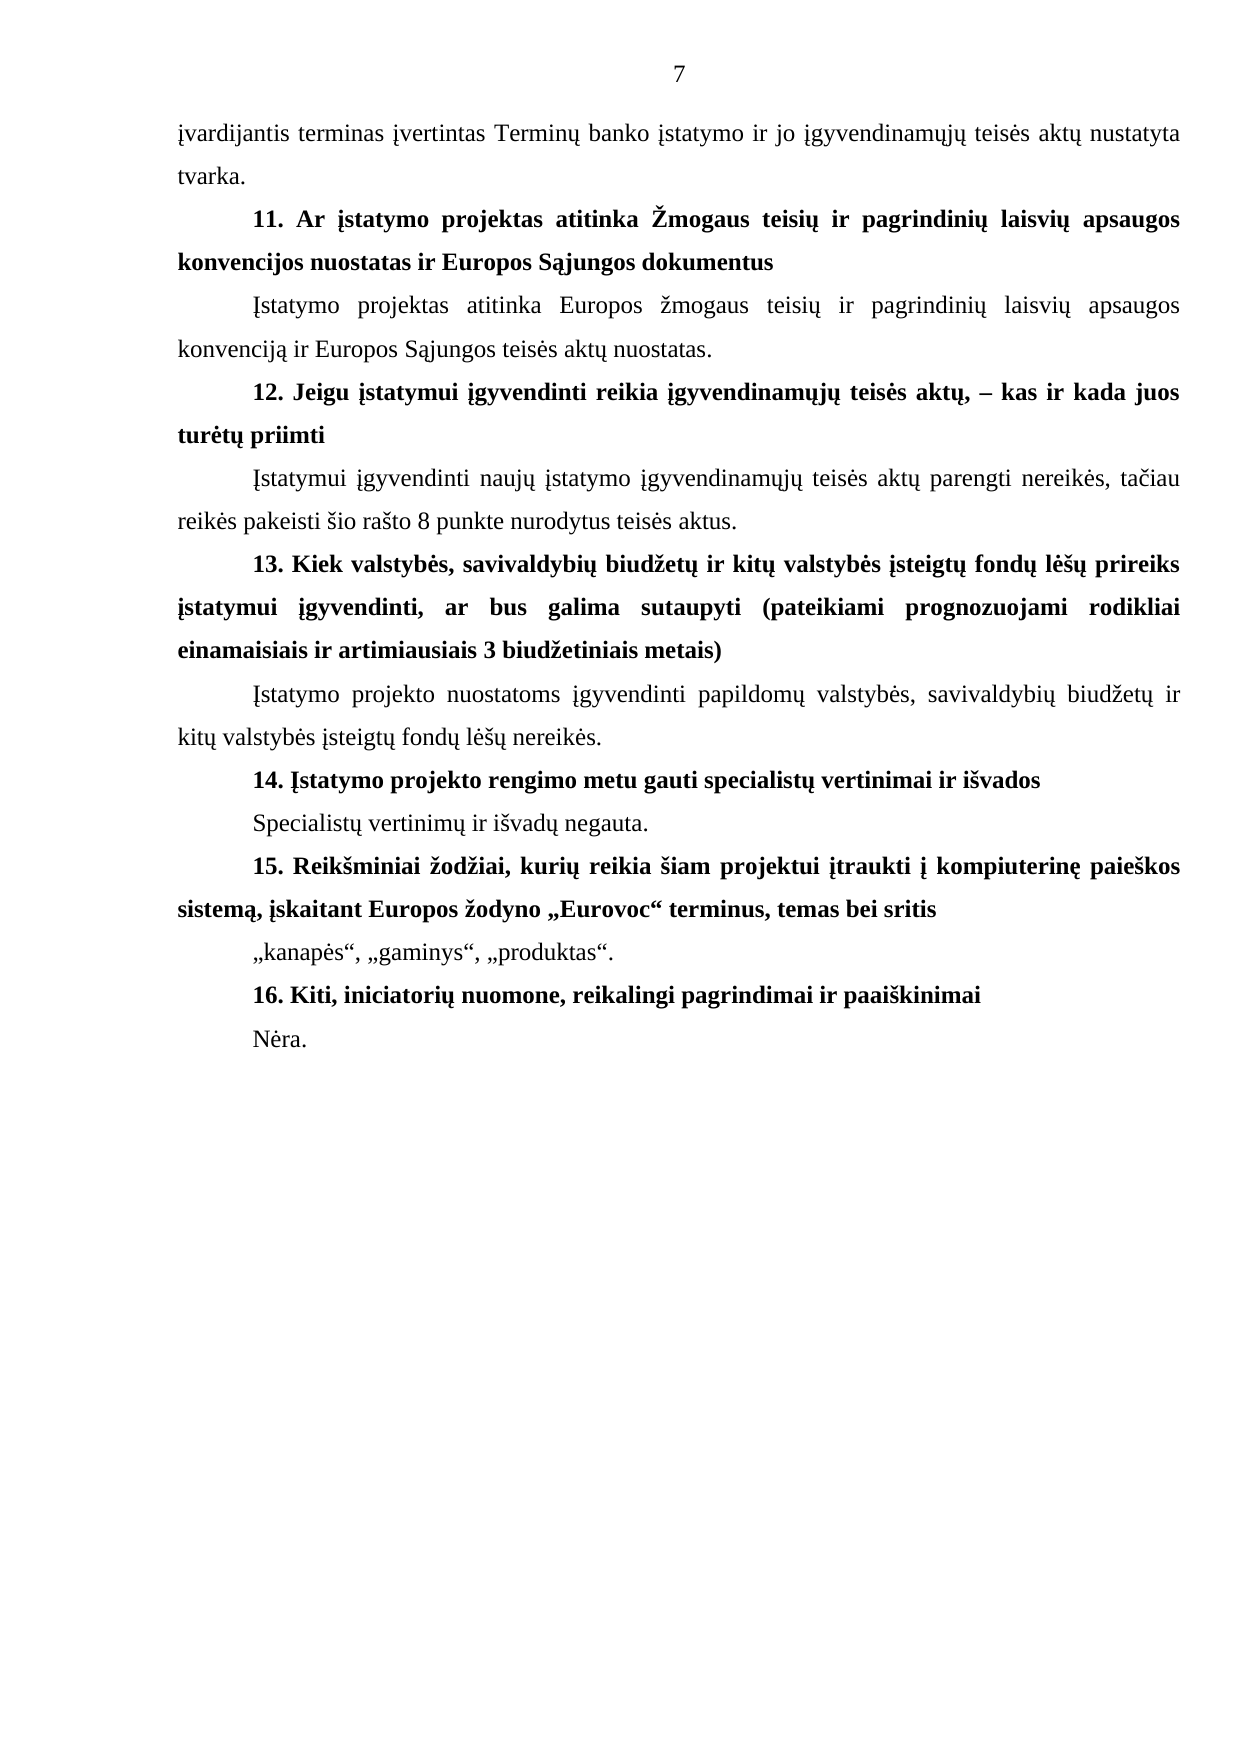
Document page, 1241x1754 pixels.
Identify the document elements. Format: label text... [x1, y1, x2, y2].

text 14. Įstatymo projekto rengimo metu gauti specialistų vertinimai ir išvados [177, 765, 1181, 794]
text „kanapės“, „gaminys“, „produktas“. [177, 937, 1181, 966]
text 15. Reikšminiai žodžiai, kurių reikia šiam projektui įtraukti į kompiuterinę paieškos sistemą, įskaitant Europos žodyno „Eurovoc“ terminus, temas bei sritis [177, 851, 1181, 923]
text 12. Jeigu įstatymui įgyvendinti reikia įgyvendinamųjų teisės aktų, – kas ir kada juos turėtų priimti [177, 377, 1181, 449]
text Įstatymui įgyvendinti naujų įstatymo įgyvendinamųjų teisės aktų parengti nereikės, tačiau reikės pakeisti šio rašto 8 punkte nurodytus teisės aktus. [177, 463, 1181, 535]
text Specialistų vertinimų ir išvadų negauta. [177, 808, 1181, 837]
text įvardijantis terminas įvertintas Terminų banko įstatymo ir jo įgyvendinamųjų teisės aktų nustatyta tvarka. [177, 118, 1181, 190]
text 16. Kiti, iniciatorių nuomone, reikalingi pagrindimai ir paaiškinimai [177, 981, 1181, 1009]
text 11. Ar įstatymo projektas atitinka Žmogaus teisių ir pagrindinių laisvių apsaugos konvencijos nuostatas ir Europos Sąjungos dokumentus [177, 204, 1181, 276]
text Įstatymo projektas atitinka Europos žmogaus teisių ir pagrindinių laisvių apsaugos konvenciją ir Europos Sąjungos teisės aktų nuostatas. [177, 291, 1181, 362]
text 13. Kiek valstybės, savivaldybių biudžetų ir kitų valstybės įsteigtų fondų lėšų prireiks įstatymui įgyvendinti, ar bus galima sutaupyti (pateikiami prognozuojami rodikliai einamaisiais ir artimiausiais 3 biudžetiniais metais) [177, 549, 1181, 664]
text Įstatymo projekto nuostatoms įgyvendinti papildomų valstybės, savivaldybių biudžetų ir kitų valstybės įsteigtų fondų lėšų nereikės. [177, 679, 1181, 751]
text Nėra. [177, 1024, 1181, 1052]
